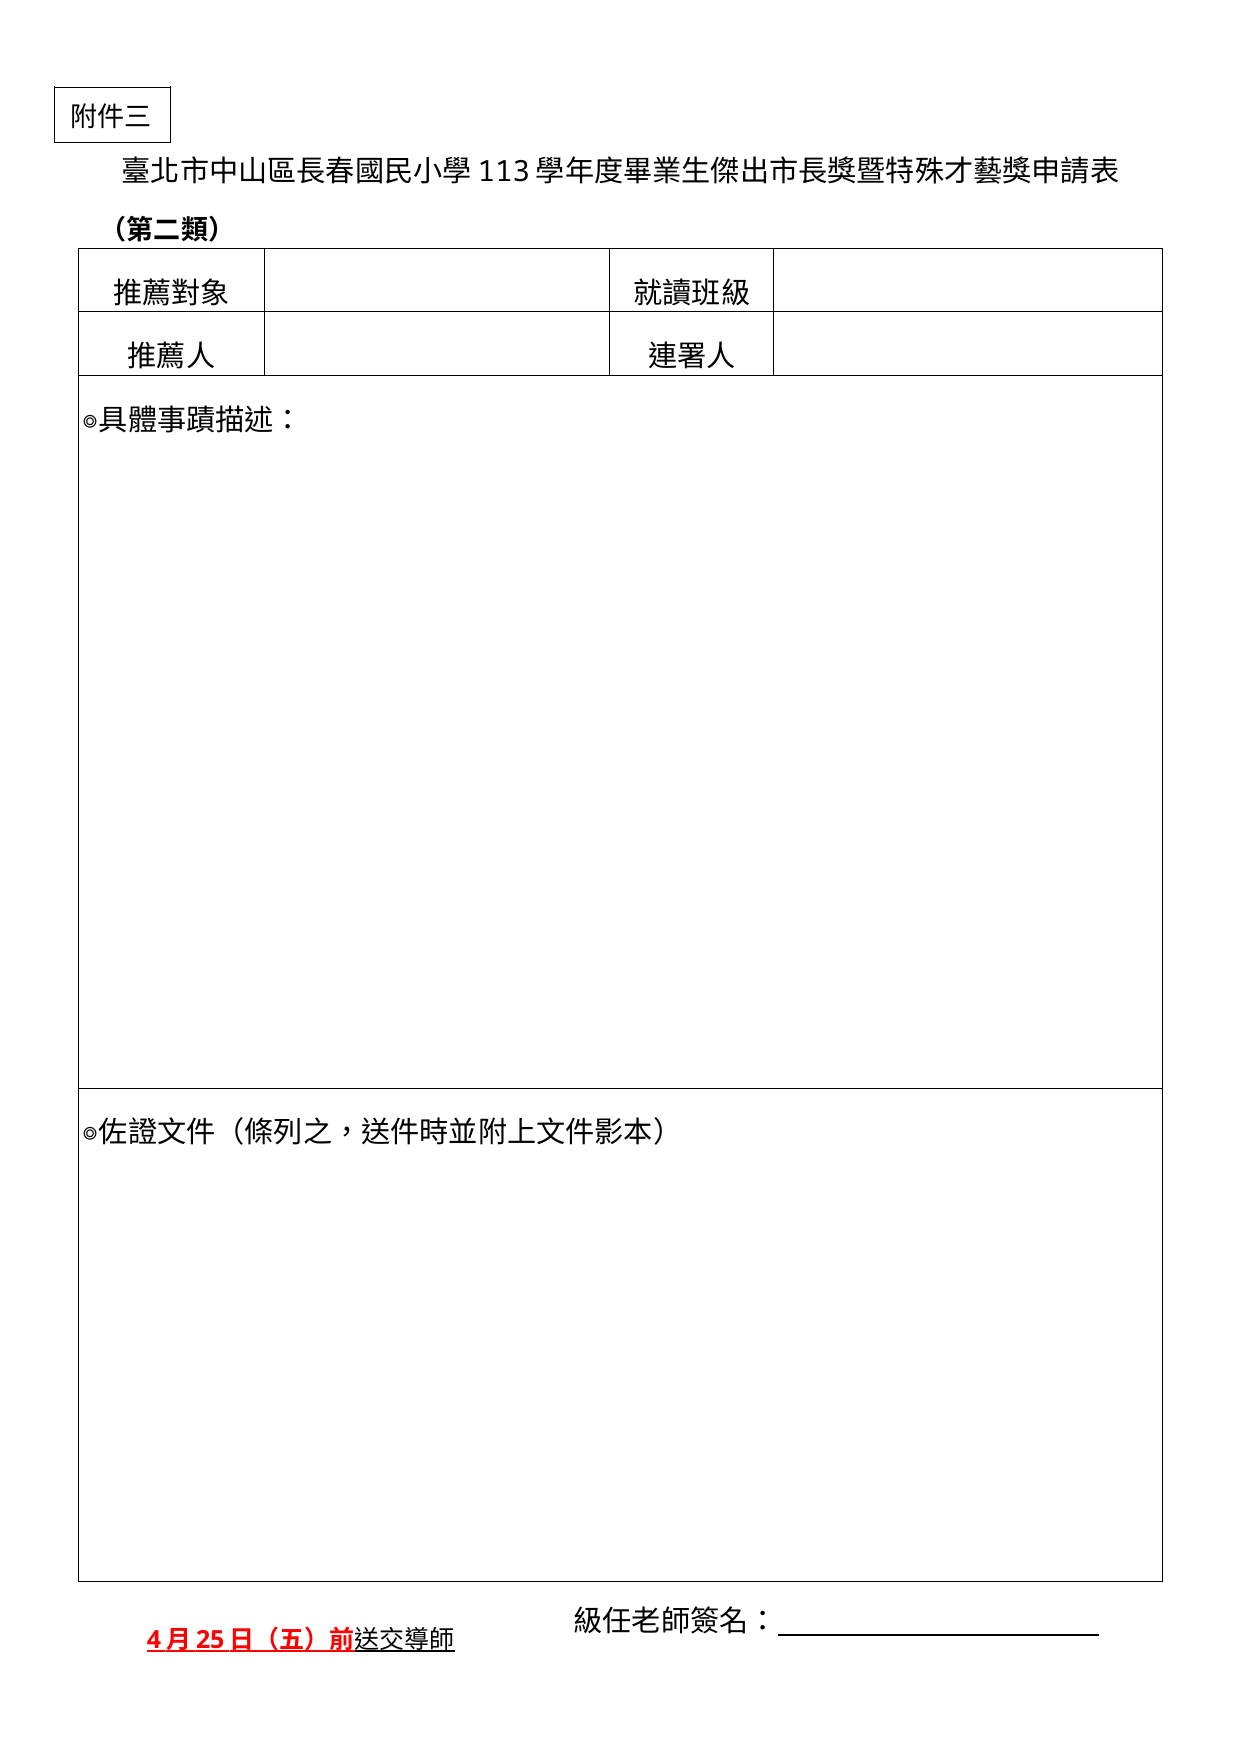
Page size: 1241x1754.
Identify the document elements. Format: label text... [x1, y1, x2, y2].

table_cell ◎具體事蹟描述： [79, 376, 1162, 1087]
text （第二類） [99, 208, 1181, 248]
text [1136, 1619, 1181, 1655]
table_cell 推薦人 [79, 312, 264, 375]
text 臺北市中山區長春國民小學113學年度畢業生傑出市長獎暨特殊才藝獎申請表 [59, 147, 1181, 189]
text 附件三 [70, 94, 154, 134]
text 4月25日（五）前送交導師 [147, 1619, 498, 1655]
table_header [265, 249, 609, 311]
table_cell ◎佐證文件（條列之，送件時並附上文件影本） [79, 1089, 1162, 1581]
table_header 推薦對象 [79, 249, 264, 311]
table_cell [265, 312, 609, 375]
table_header [774, 249, 1162, 311]
table_cell 連署人 [610, 312, 773, 375]
text 級任老師簽名： [515, 1597, 1119, 1640]
table_header 就讀班級 [610, 249, 773, 311]
table_cell [774, 312, 1162, 375]
